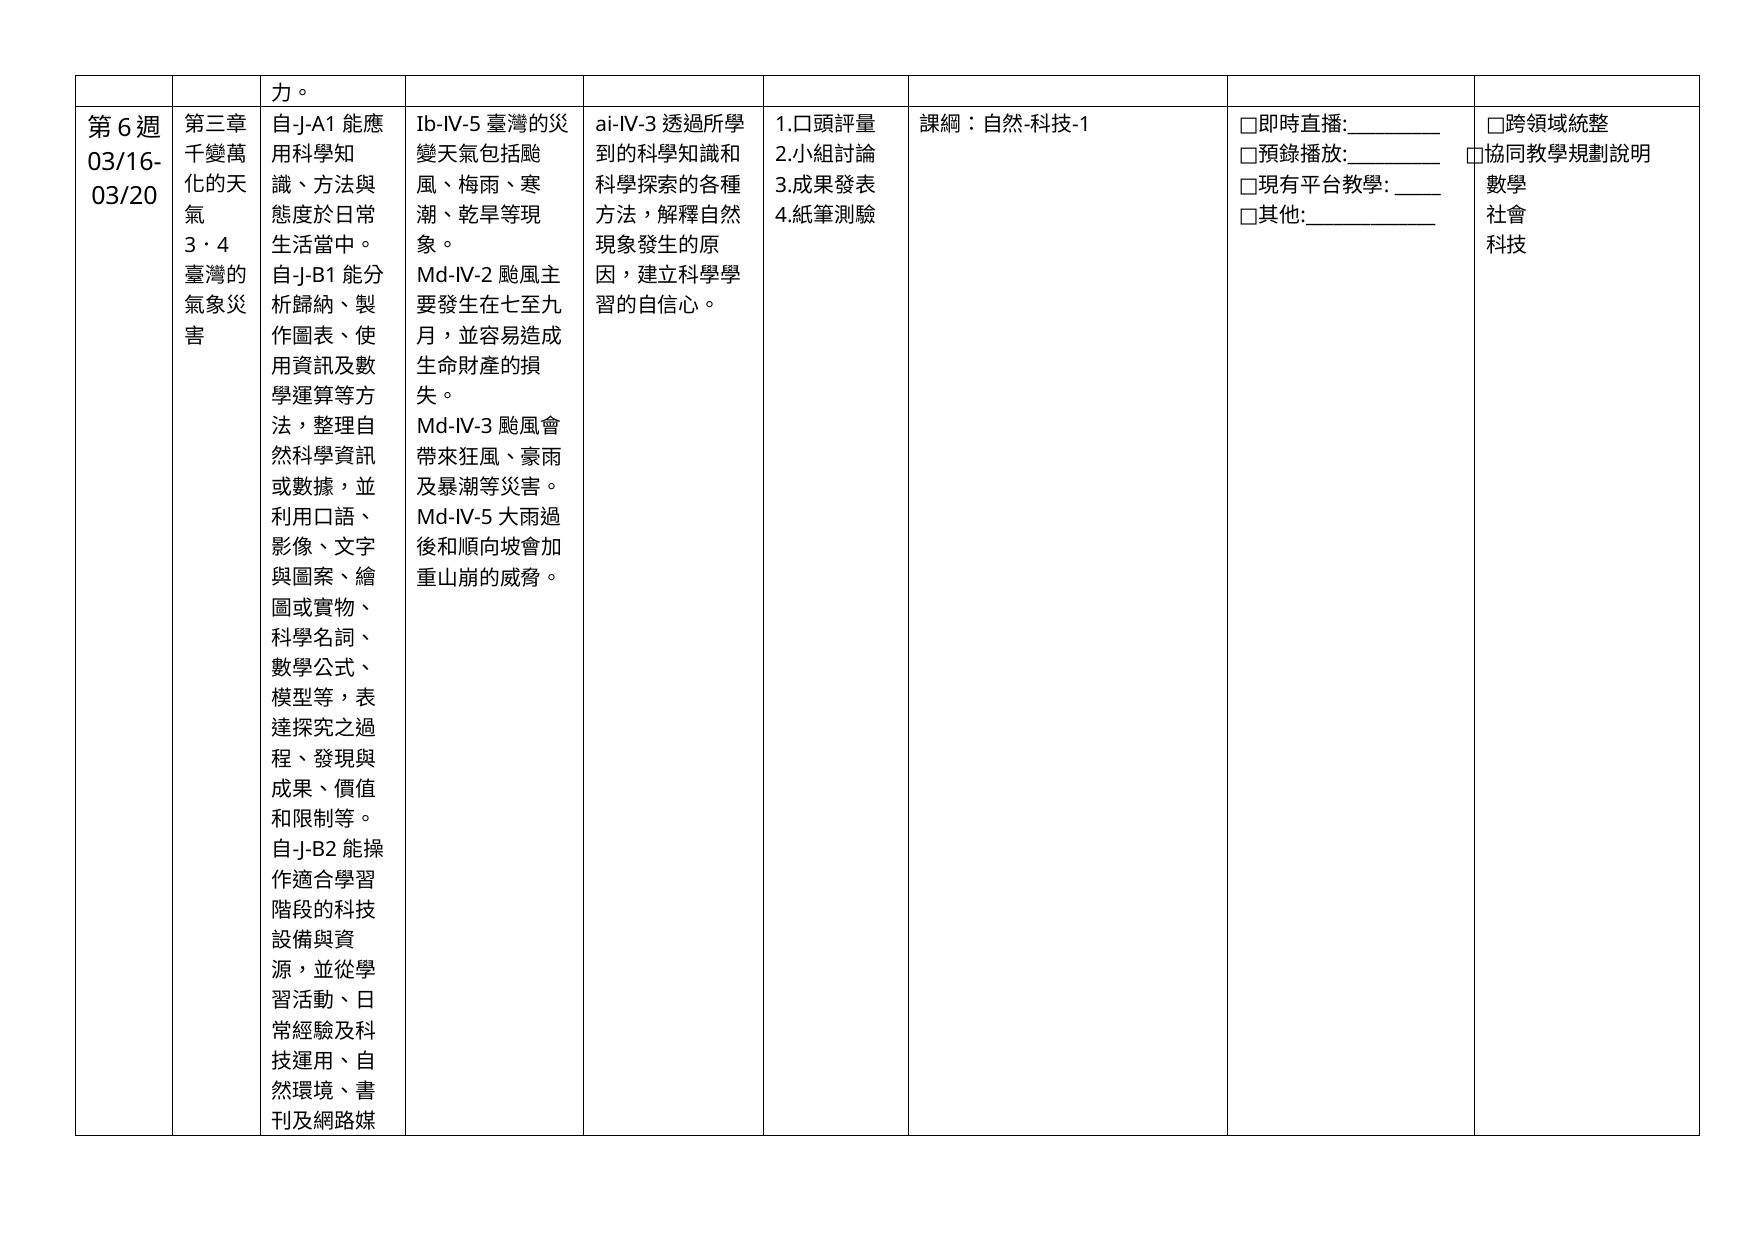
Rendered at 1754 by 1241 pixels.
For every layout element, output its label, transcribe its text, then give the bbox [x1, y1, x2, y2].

table_cell 1.口頭評量 2.小組討論 3.成果發表 4.紙筆測驗 [764, 107, 908, 1135]
table_cell □即時直播:__________ □預錄播放:__________ □現有平台教學: _____ □其他:______________ [1228, 107, 1474, 1135]
table_cell [173, 76, 260, 106]
table_cell [406, 76, 583, 106]
table_cell [909, 76, 1227, 106]
table_cell 自-J-A1 能應用科學知識、方法與態度於日常生活當中。 自-J-B1 能分析歸納、製作圖表、使用資訊及數學運算等方法，整理自然科學資訊或數據，並利用口語、影像、文字與圖案、繪圖或實物、科學名詞、數學公式、模型等，表達探究之過程、發現與成果、價值和限制等。 自-J-B2 能操作適合學習階段的科技設備與資源，並從學習活動、日常經驗及科技運用、自然環境、書刊及網路媒 [261, 107, 405, 1135]
table_cell □即時直播:__________ □預錄播放:__________ □現有平台教學: _____ □其他:______________ [1228, 76, 1474, 106]
table_cell [76, 76, 172, 106]
table_cell 第6週 03/16-03/20 [76, 107, 172, 1135]
table_cell 第三章 千變萬化的天氣 3．4臺灣的氣象災害 [173, 107, 260, 1135]
table_cell 課綱：自然-科技-1 [909, 107, 1227, 1135]
table_cell [584, 76, 763, 106]
table_cell [764, 76, 908, 106]
table_cell 力。 [261, 76, 405, 106]
table_cell □跨領域統整 □協同教學規劃說明 數學 社會 科技 [1475, 76, 1699, 106]
table_cell ai-Ⅳ-3 透過所學到的科學知識和科學探索的各種方法，解釋自然現象發生的原因，建立科學學習的自信心。 [584, 107, 763, 1135]
table_cell Ib-Ⅳ-5 臺灣的災變天氣包括颱風、梅雨、寒潮、乾旱等現象。 Md-Ⅳ-2 颱風主要發生在七至九月，並容易造成生命財產的損失。 Md-Ⅳ-3 颱風會帶來狂風、豪雨及暴潮等災害。 Md-Ⅳ-5 大雨過後和順向坡會加重山崩的威脅。 [406, 107, 583, 1135]
table_cell □跨領域統整 □協同教學規劃說明 數學 社會 科技 [1475, 107, 1699, 1135]
